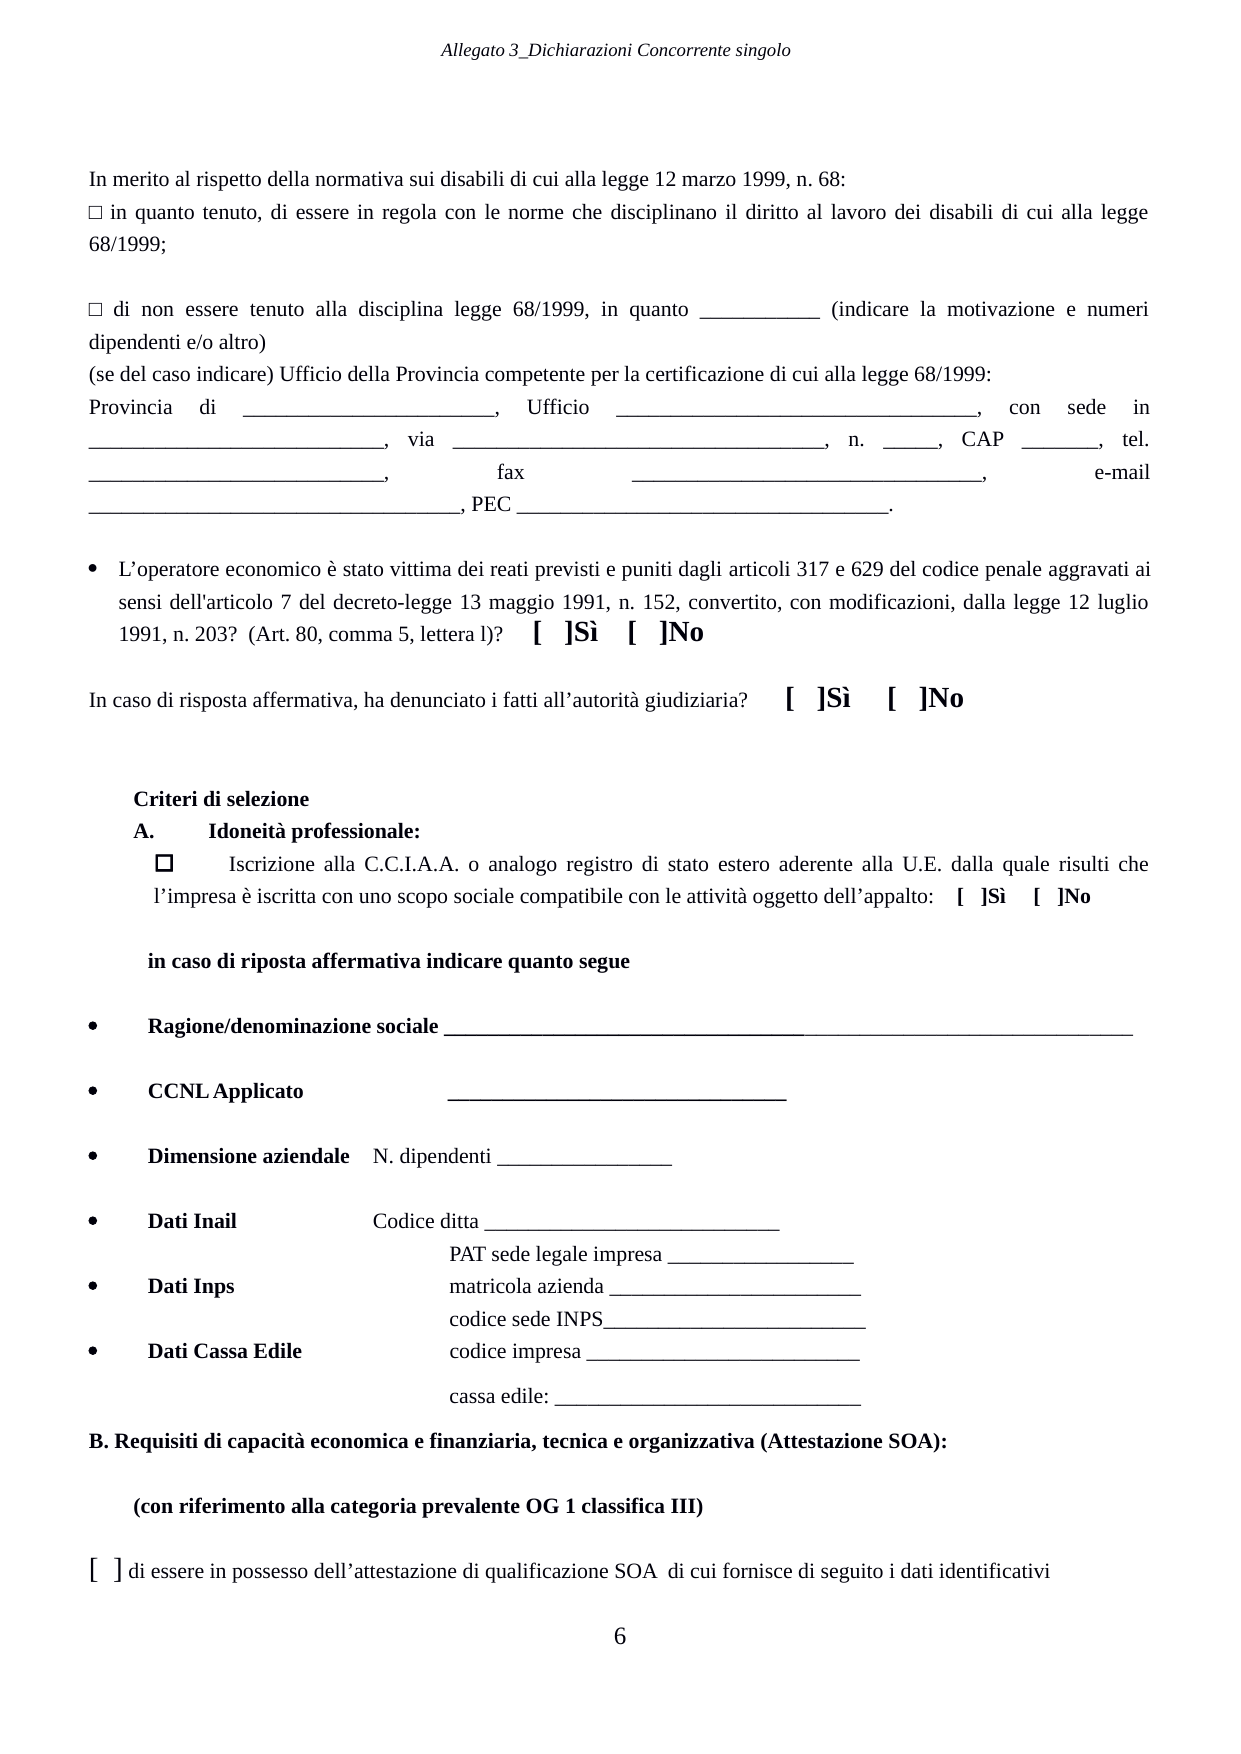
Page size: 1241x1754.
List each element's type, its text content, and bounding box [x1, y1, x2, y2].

text (con riferimento alla categoria prevalente OG 1 classifica III) [133, 1486, 1151, 1519]
text cassa edile: ____________________________ [89, 1376, 1151, 1409]
list Ragione/denominazione sociale _______________________________________________________________ [89, 1006, 1151, 1039]
list Dati Inps matricola azienda _______________________ [89, 1266, 1151, 1299]
list CCNL Applicato _______________________________ [89, 1071, 1151, 1104]
list Iscrizione alla C.C.I.A.A. o analogo registro di stato estero aderente alla U.E. dalla quale risulti che l’impresa è iscritta con uno scopo sociale compatibile con le attività oggetto dell’appalto: [ ]Sì [ ]No [154, 844, 1151, 909]
text Provincia di _______________________, Ufficio _________________________________, con sede in ___________________________, via __________________________________, n. _____, CAP _______, tel. ___________________________, fax ________________________________, e-mail __________________________________, PEC __________________________________. [89, 387, 1151, 517]
list Dati Cassa Edile codice impresa _________________________ [89, 1331, 1151, 1364]
text (se del caso indicare) Ufficio della Provincia competente per la certificazione di cui alla legge 68/1999: [89, 354, 1151, 387]
list Dati Inail Codice ditta ___________________________ [89, 1201, 1151, 1234]
text Criteri di selezione [133, 779, 1151, 811]
text □ in quanto tenuto, di essere in regola con le norme che disciplinano il diritto al lavoro dei disabili di cui alla legge 68/1999; [89, 192, 1151, 257]
text codice sede INPS________________________ [89, 1299, 1151, 1331]
text PAT sede legale impresa _________________ [89, 1234, 1151, 1266]
text In merito al rispetto della normativa sui disabili di cui alla legge 12 marzo 1999, n. 68: [89, 159, 1151, 192]
text B. Requisiti di capacità economica e finanziaria, tecnica e organizzativa (Attestazione SOA): [89, 1421, 1151, 1454]
text □ di non essere tenuto alla disciplina legge 68/1999, in quanto ___________ (indicare la motivazione e numeri dipendenti e/o altro) [89, 289, 1151, 354]
text A. Idoneità professionale: [133, 811, 1151, 844]
text [ ] di essere in possesso dell’attestazione di qualificazione SOA di cui fornisce di seguito i dati identificativi [89, 1551, 1151, 1585]
list Dimensione aziendale N. dipendenti ________________ [89, 1136, 1151, 1169]
text in caso di riposta affermativa indicare quanto segue [148, 941, 1151, 974]
text In caso di risposta affermativa, ha denunciato i fatti all’autorità giudiziaria? [ ]Sì [ ]No [89, 680, 1151, 714]
list L’operatore economico è stato vittima dei reati previsti e puniti dagli articoli 317 e 629 del codice penale aggravati ai sensi dell'articolo 7 del decreto-legge 13 maggio 1991, n. 152, convertito, con modificazioni, dalla legge 12 luglio 1991, n. 203? (Art. 80, comma 5, lettera l)? [ ]Sì [ ]No [89, 549, 1151, 648]
